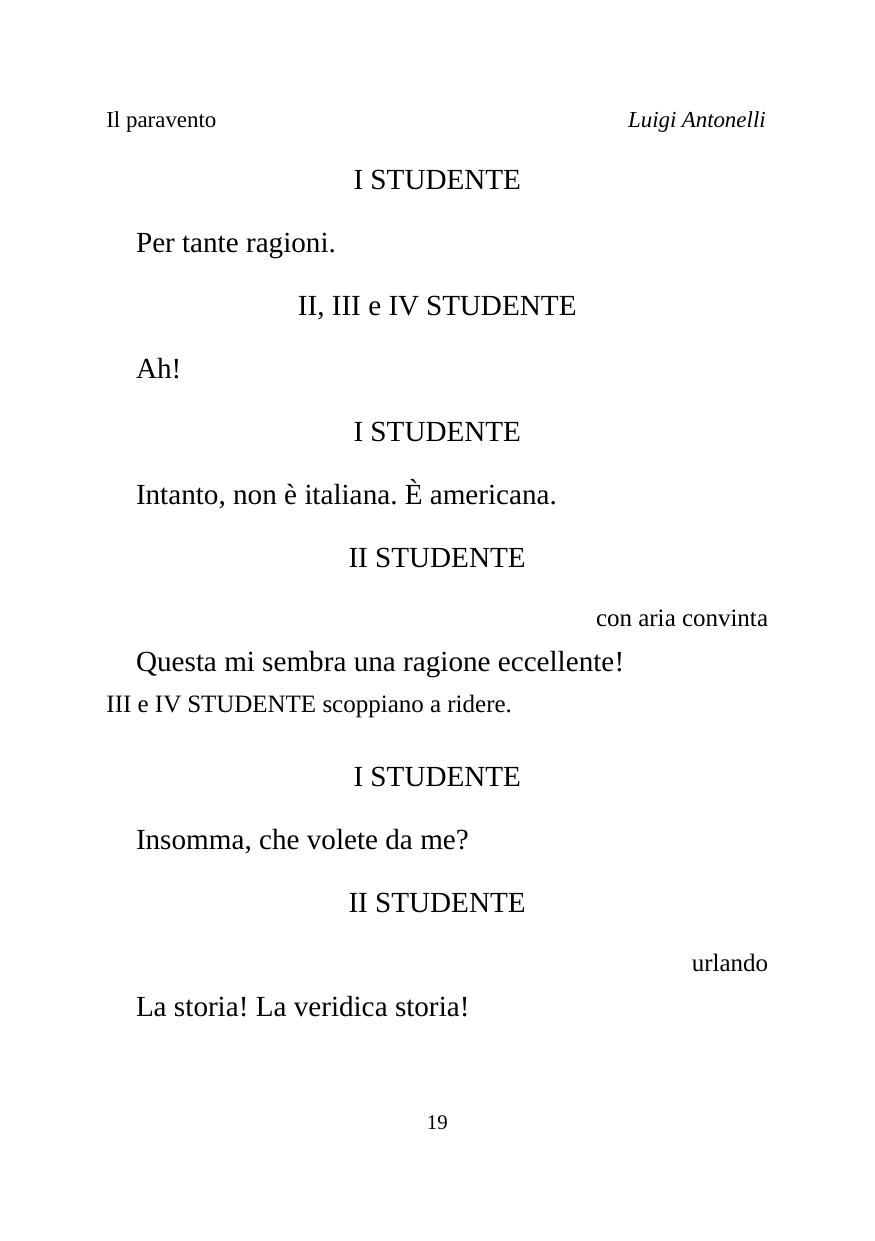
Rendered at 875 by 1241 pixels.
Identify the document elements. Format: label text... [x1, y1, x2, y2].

text II, III e IV STUDENTE [106, 288, 768, 322]
text con aria convinta [431, 603, 768, 632]
text Insomma, che volete da me? [106, 822, 768, 856]
text Intanto, non è italiana. È americana. [106, 477, 768, 511]
text Ah! [106, 351, 768, 385]
text La storia! La veridica storia! [106, 989, 768, 1022]
text urlando [431, 948, 768, 977]
text I STUDENTE [106, 414, 768, 448]
text Questa mi sembra una ragione eccellente! [106, 644, 768, 677]
text II STUDENTE [106, 540, 768, 574]
text I STUDENTE [106, 162, 768, 196]
text III e IV STUDENTE scoppiano a ridere. [106, 689, 768, 718]
text II STUDENTE [106, 885, 768, 919]
text I STUDENTE [106, 759, 768, 793]
text Per tante ragioni. [106, 225, 768, 259]
